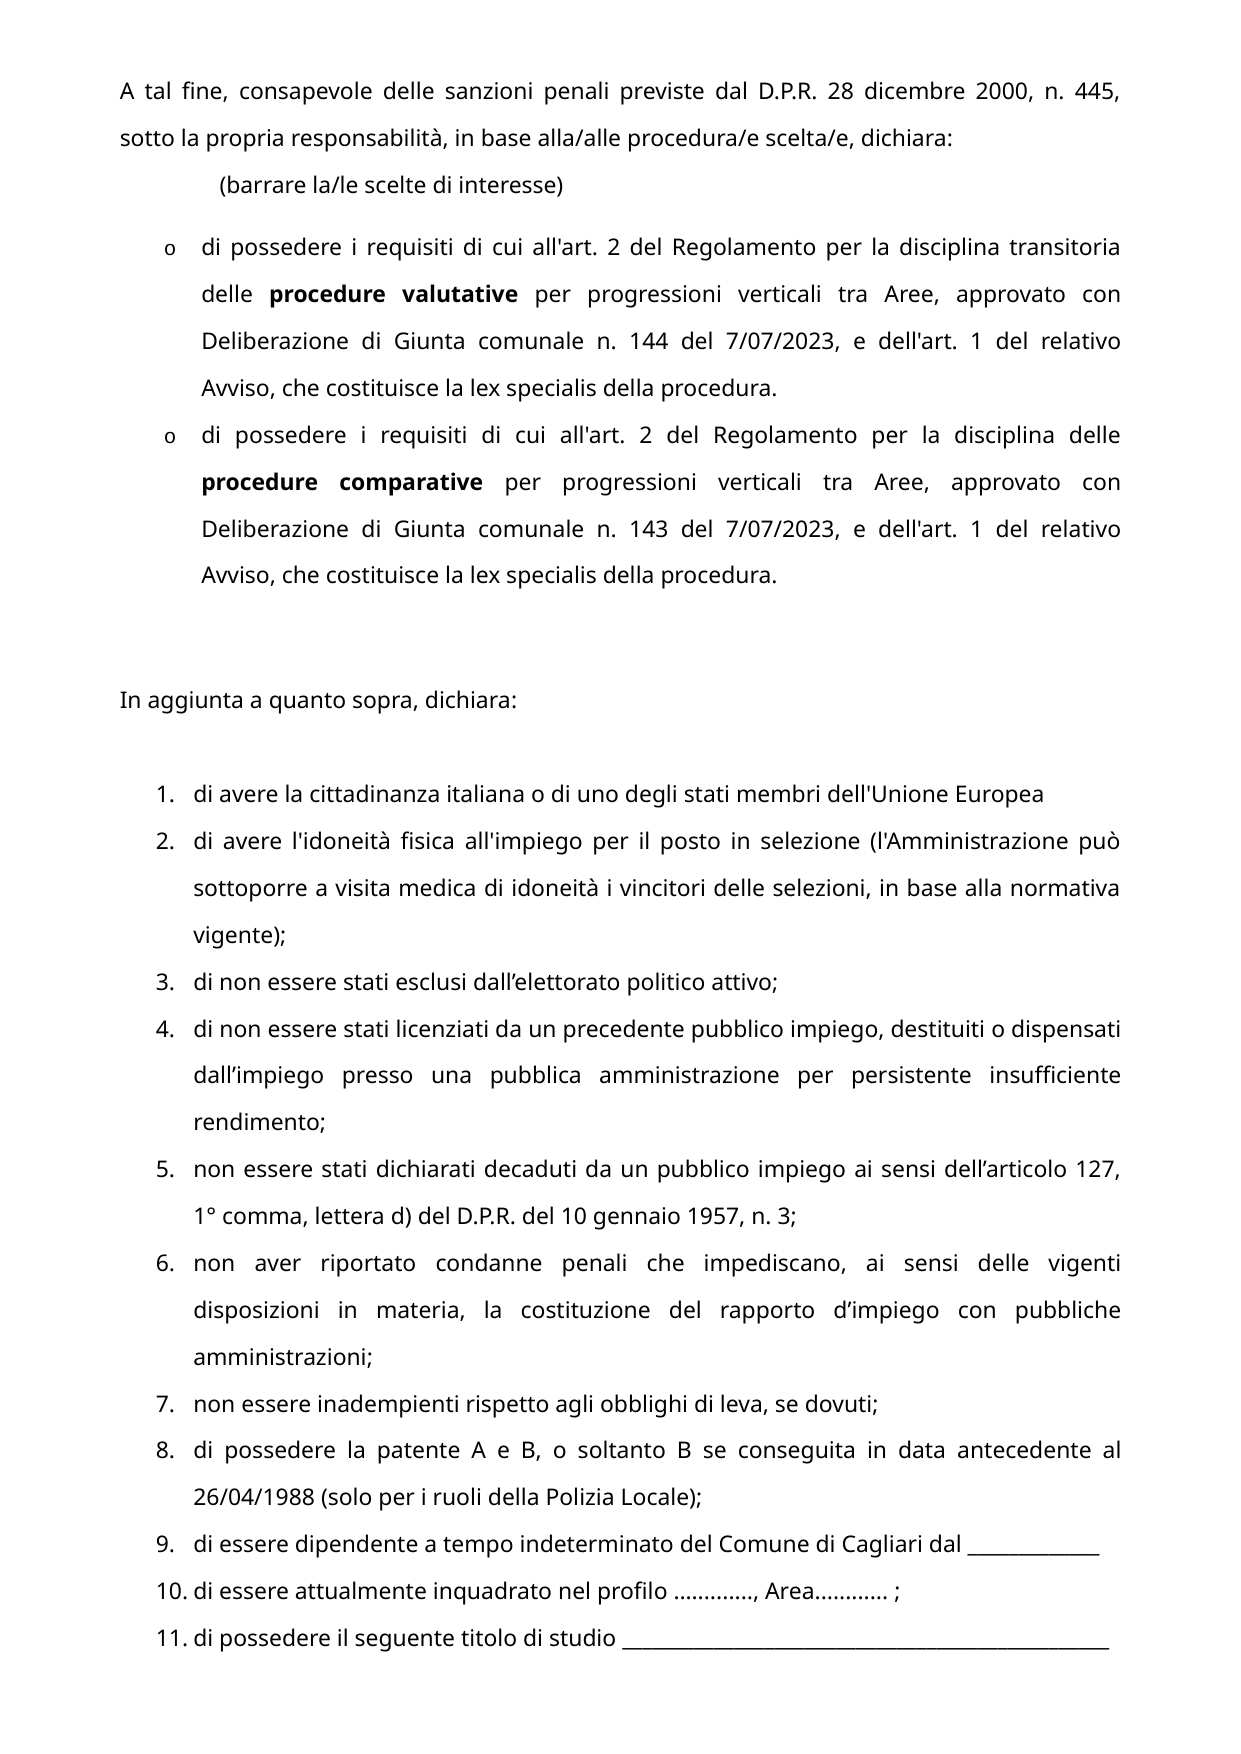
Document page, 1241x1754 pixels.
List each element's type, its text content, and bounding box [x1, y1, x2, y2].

list non aver riportato condanne penali che impediscano, ai sensi delle vigenti disposizioni in materia, la costituzione del rapporto d’impiego con pubbliche amministrazioni; [156, 1247, 1122, 1372]
list di possedere i requisiti di cui all'art. 2 del Regolamento per la disciplina transitoria delle procedure valutative per progressioni verticali tra Aree, approvato con Deliberazione di Giunta comunale n. 144 del 7/07/2023, e dell'art. 1 del relativo Avviso, che costituisce la lex specialis della procedura. [163, 231, 1122, 403]
list non essere stati dichiarati decaduti da un pubblico impiego ai sensi dell’articolo 127, 1° comma, lettera d) del D.P.R. del 10 gennaio 1957, n. 3; [156, 1153, 1122, 1231]
list di avere la cittadinanza italiana o di uno degli stati membri dell'Unione Europea [156, 778, 1122, 809]
list di possedere il seguente titolo di studio ________________________________________________ [156, 1622, 1122, 1653]
list di non essere stati esclusi dall’elettorato politico attivo; [156, 966, 1122, 997]
list di possedere i requisiti di cui all'art. 2 del Regolamento per la disciplina delle procedure comparative per progressioni verticali tra Aree, approvato con Deliberazione di Giunta comunale n. 143 del 7/07/2023, e dell'art. 1 del relativo Avviso, che costituisce la lex specialis della procedura. [163, 419, 1122, 591]
list non essere inadempienti rispetto agli obblighi di leva, se dovuti; [156, 1387, 1122, 1419]
list di possedere la patente A e B, o soltanto B se conseguita in data antecedente al 26/04/1988 (solo per i ruoli della Polizia Locale); [156, 1434, 1122, 1512]
text (barrare la/le scelte di interesse) [118, 169, 1122, 200]
list di essere attualmente inquadrato nel profilo ….........., Area............ ; [156, 1575, 1122, 1606]
list di non essere stati licenziati da un precedente pubblico impiego, destituiti o dispensati dall’impiego presso una pubblica amministrazione per persistente insufficiente rendimento; [156, 1012, 1122, 1137]
subtitle A tal fine, consapevole delle sanzioni penali previste dal D.P.R. 28 dicembre 2000, n. 445, sotto la propria responsabilità, in base alla/alle procedura/e scelta/e, dichiara: [119, 75, 1122, 153]
list di essere dipendente a tempo indeterminato del Comune di Cagliari dal _____________ [156, 1528, 1122, 1559]
list di avere l'idoneità fisica all'impiego per il posto in selezione (l'Amministrazione può sottoporre a visita medica di idoneità i vincitori delle selezioni, in base alla normativa vigente); [156, 825, 1122, 950]
subtitle In aggiunta a quanto sopra, dichiara: [119, 684, 1122, 716]
